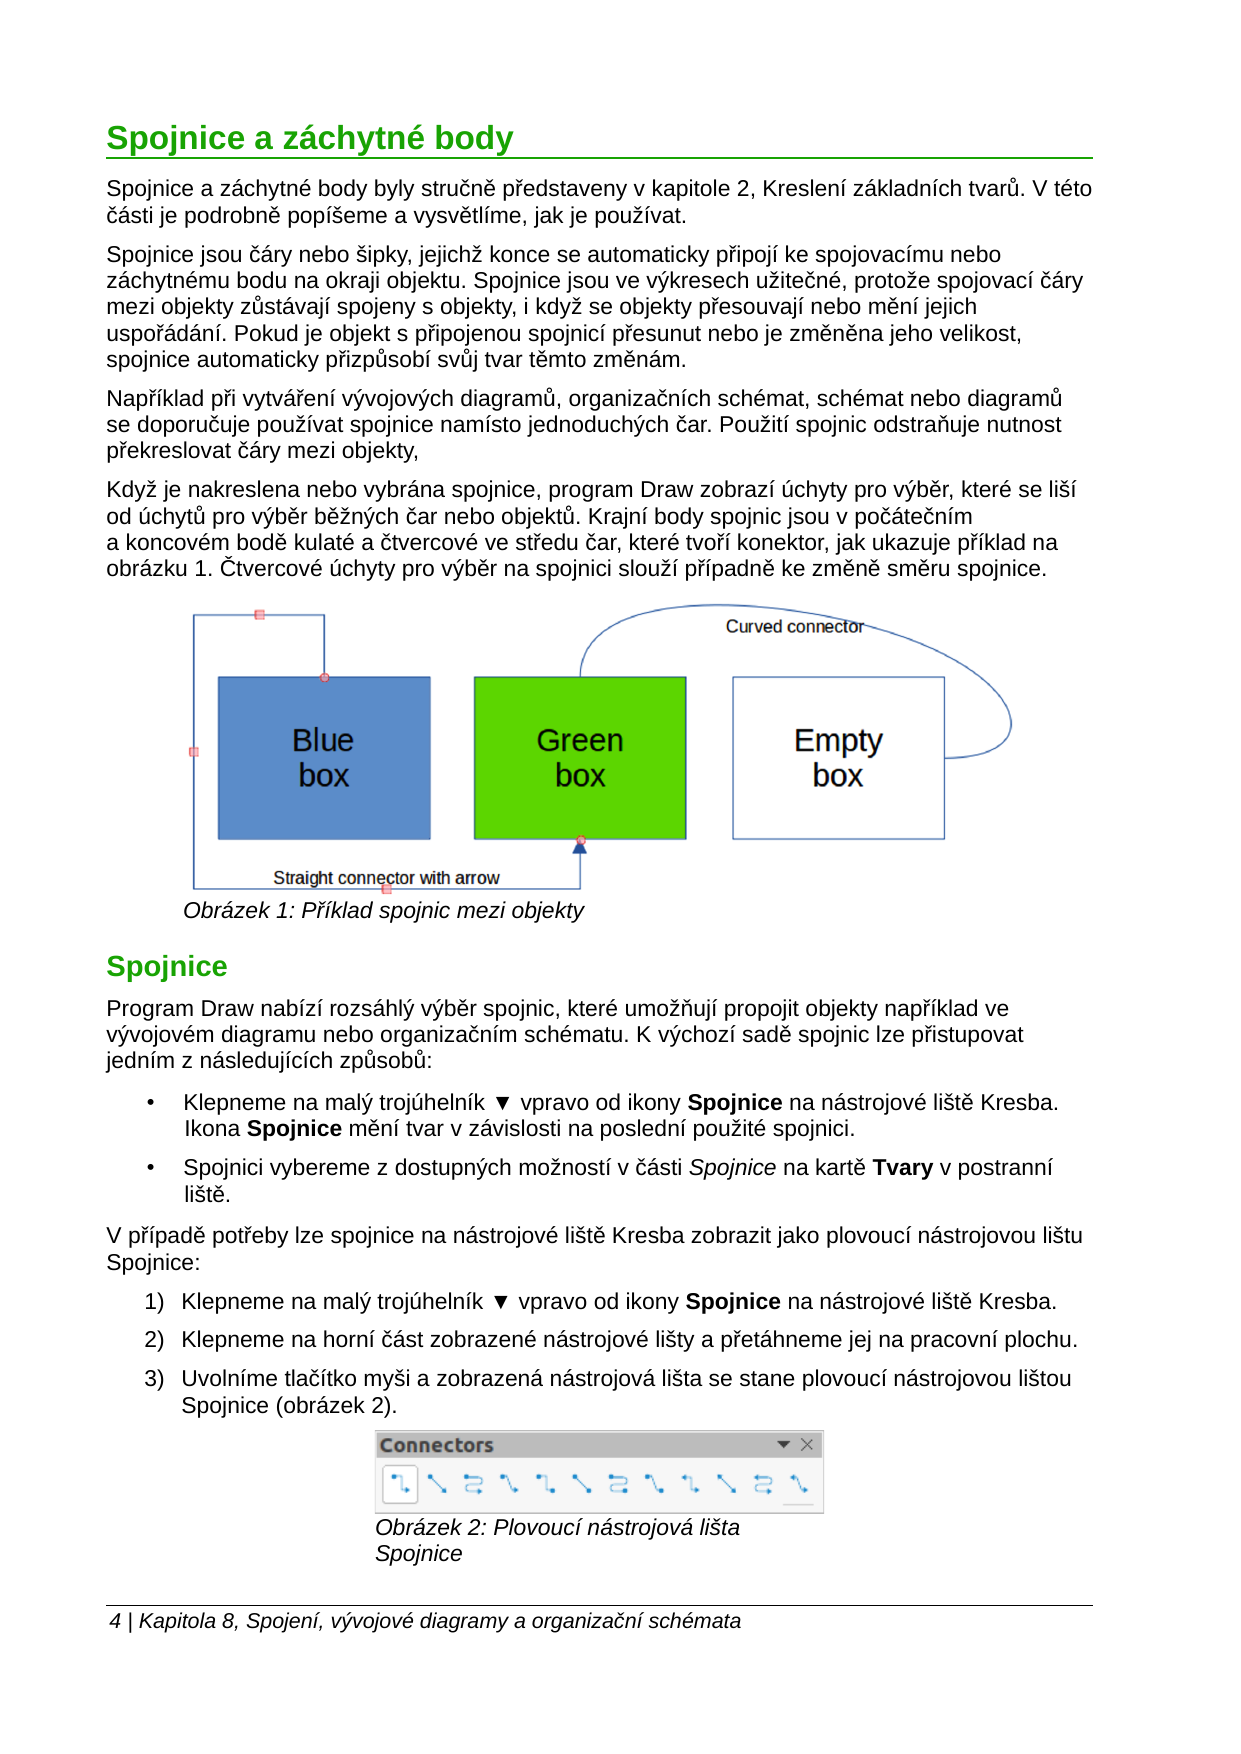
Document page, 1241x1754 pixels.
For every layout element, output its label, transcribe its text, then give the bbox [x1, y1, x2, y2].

list Uvolníme tlačítko myši a zobrazená nástrojová lišta se stane plovoucí nástrojovou lištou Spojnice (obrázek 2). [164, 1365, 1093, 1418]
text Když je nakreslena nebo vybrána spojnice, program Draw zobrazí úchyty pro výběr, které se liší od úchytů pro výběr běžných čar nebo objektů. Krajní body spojnic jsou v počátečním a koncovém bodě kulaté a čtvercové ve středu čar, které tvoří konektor, jak ukazuje příklad na obrázku 1. Čtvercové úchyty pro výběr na spojnici slouží případně ke změně směru spojnice. [106, 476, 1093, 582]
text Například při vytváření vývojových diagramů, organizačních schémat, schémat nebo diagramů se doporučuje používat spojnice namísto jednoduchých čar. Použití spojnic odstraňuje nutnost překreslovat čáry mezi objekty, [106, 385, 1093, 464]
subtitle Spojnice [106, 948, 1093, 982]
list Klepneme na malý trojúhelník ▼ vpravo od ikony Spojnice na nástrojové liště Kresba. [164, 1288, 1093, 1314]
list Klepneme na horní část zobrazené nástrojové lišty a přetáhneme jej na pracovní plochu. [164, 1326, 1093, 1353]
subtitle Spojnice a záchytné body [106, 118, 1093, 157]
picture [374, 1430, 825, 1514]
list Spojnici vybereme z dostupných možností v části Spojnice na kartě Tvary v postranní liště. [144, 1151, 1093, 1210]
text Spojnice a záchytné body byly stručně představeny v kapitole 2, Kreslení základních tvarů. V této části je podrobně popíšeme a vysvětlíme, jak je používat. [106, 175, 1093, 228]
text V případě potřeby lze spojnice na nástrojové liště Kresba zobrazit jako plovoucí nástrojovou lištu Spojnice: [106, 1222, 1093, 1275]
picture [182, 594, 1017, 898]
text Spojnice jsou čáry nebo šipky, jejichž konce se automaticky připojí ke spojovacímu nebo záchytnému bodu na okraji objektu. Spojnice jsou ve výkresech užitečné, protože spojovací čáry mezi objekty zůstávají spojeny s objekty, i když se objekty přesouvají nebo mění jejich uspořádání. Pokud je objekt s připojenou spojnicí přesunut nebo je změněna jeho velikost, spojnice automaticky přizpůsobí svůj tvar těmto změnám. [106, 241, 1093, 372]
text Program Draw nabízí rozsáhlý výběr spojnic, které umožňují propojit objekty například ve vývojovém diagramu nebo organizačním schématu. K výchozí sadě spojnic lze přistupovat jedním z následujících způsobů: [106, 994, 1093, 1074]
text Obrázek 2: Plovoucí nástrojová lišta Spojnice [375, 1514, 824, 1567]
list Klepneme na malý trojúhelník ▼ vpravo od ikony Spojnice na nástrojové liště Kresba. Ikona Spojnice mění tvar v závislosti na poslední použité spojnici. [144, 1086, 1093, 1142]
text Obrázek 1: Příklad spojnic mezi objekty [183, 898, 1016, 923]
